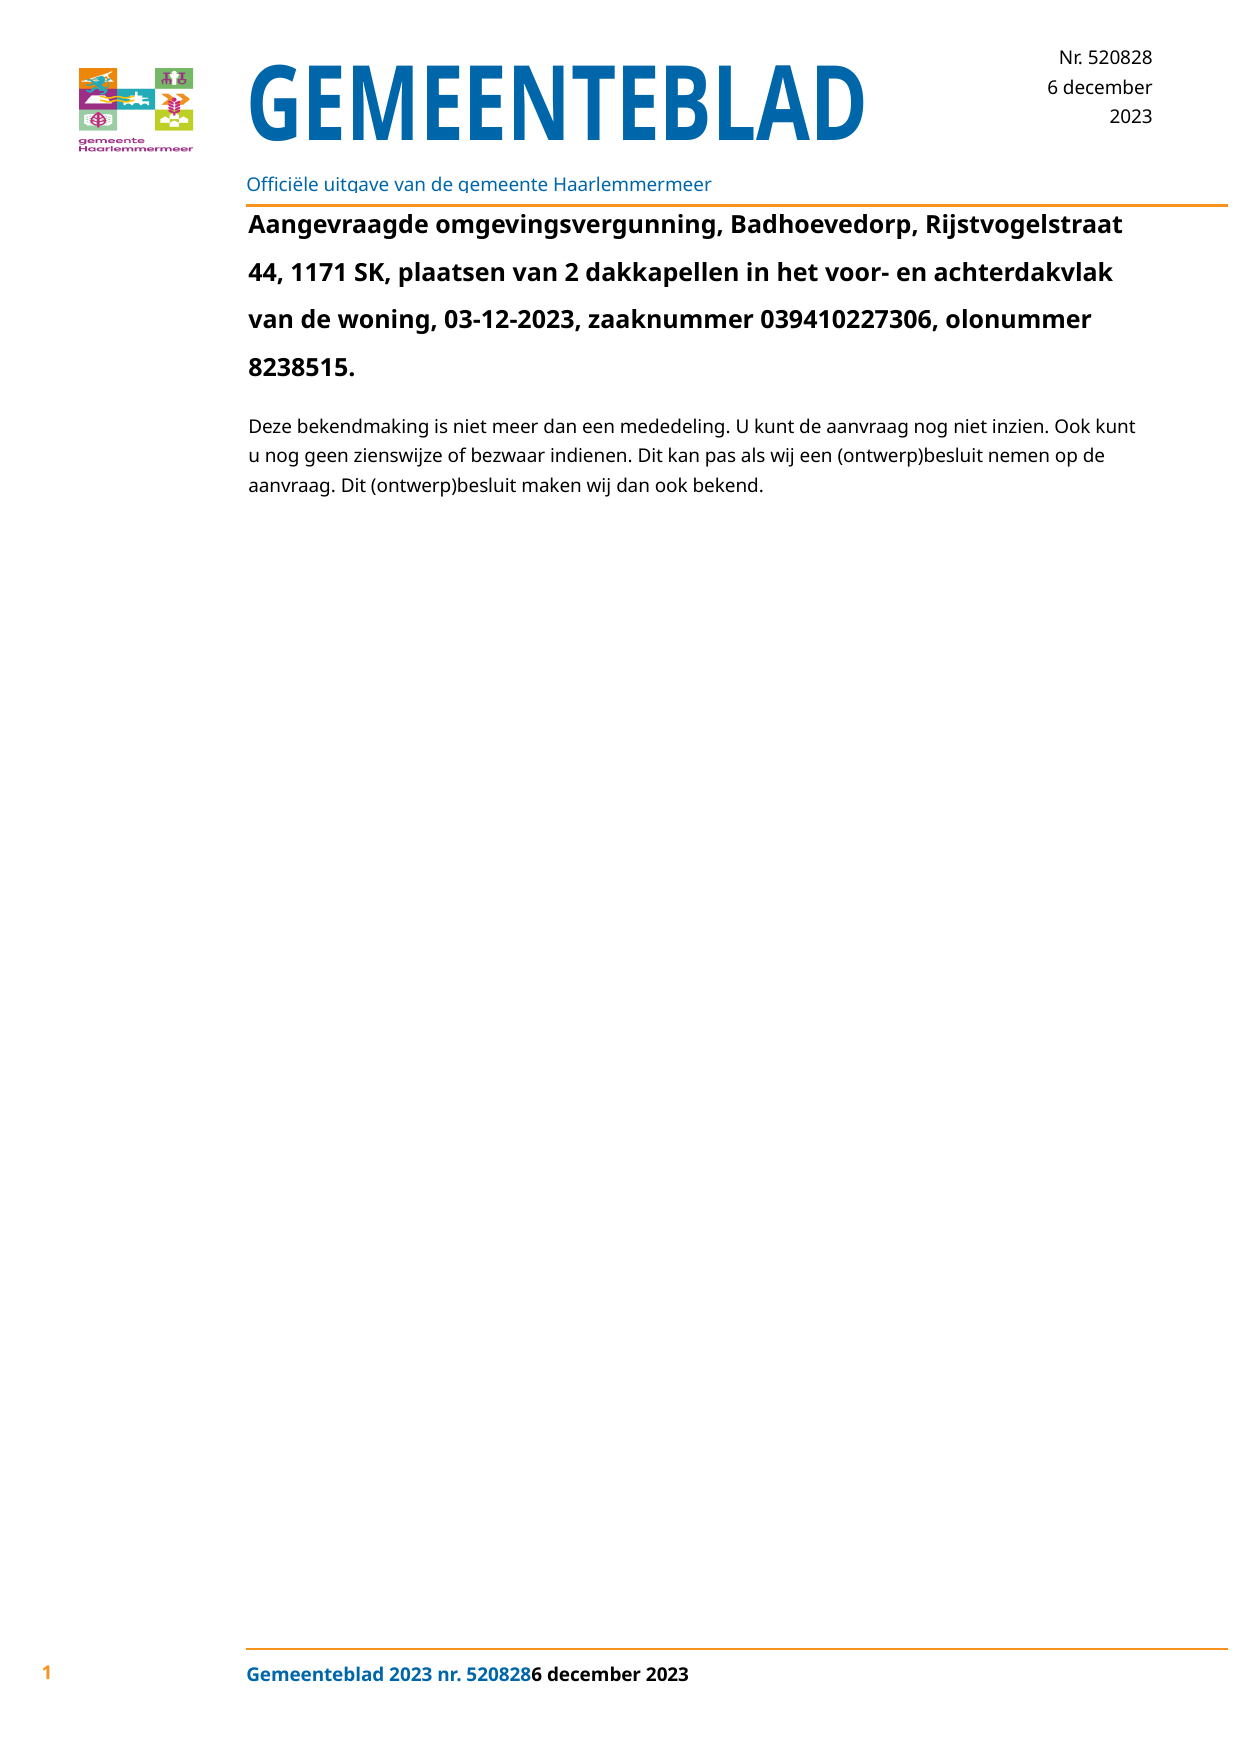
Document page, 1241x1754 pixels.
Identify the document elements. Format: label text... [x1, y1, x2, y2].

picture [41, 47, 231, 172]
text Deze bekendmaking is niet meer dan een mededeling. U kunt de aanvraag nog niet inzien. Ook kunt u nog geen zienswijze of bezwaar indienen. Dit kan pas als wij een (ontwerp)besluit nemen op de aanvraag. Dit (ontwerp)besluit maken wij dan ook bekend. [248, 413, 1152, 498]
text Aangevraagde omgevingsvergunning, Badhoevedorp, Rijstvogelstraat 44, 1171 SK, plaatsen van 2 dakkapellen in het voor- en achterdakvlak van de woning, 03-12-2023, zaaknummer 039410227306, olonummer 8238515. [248, 207, 1152, 384]
